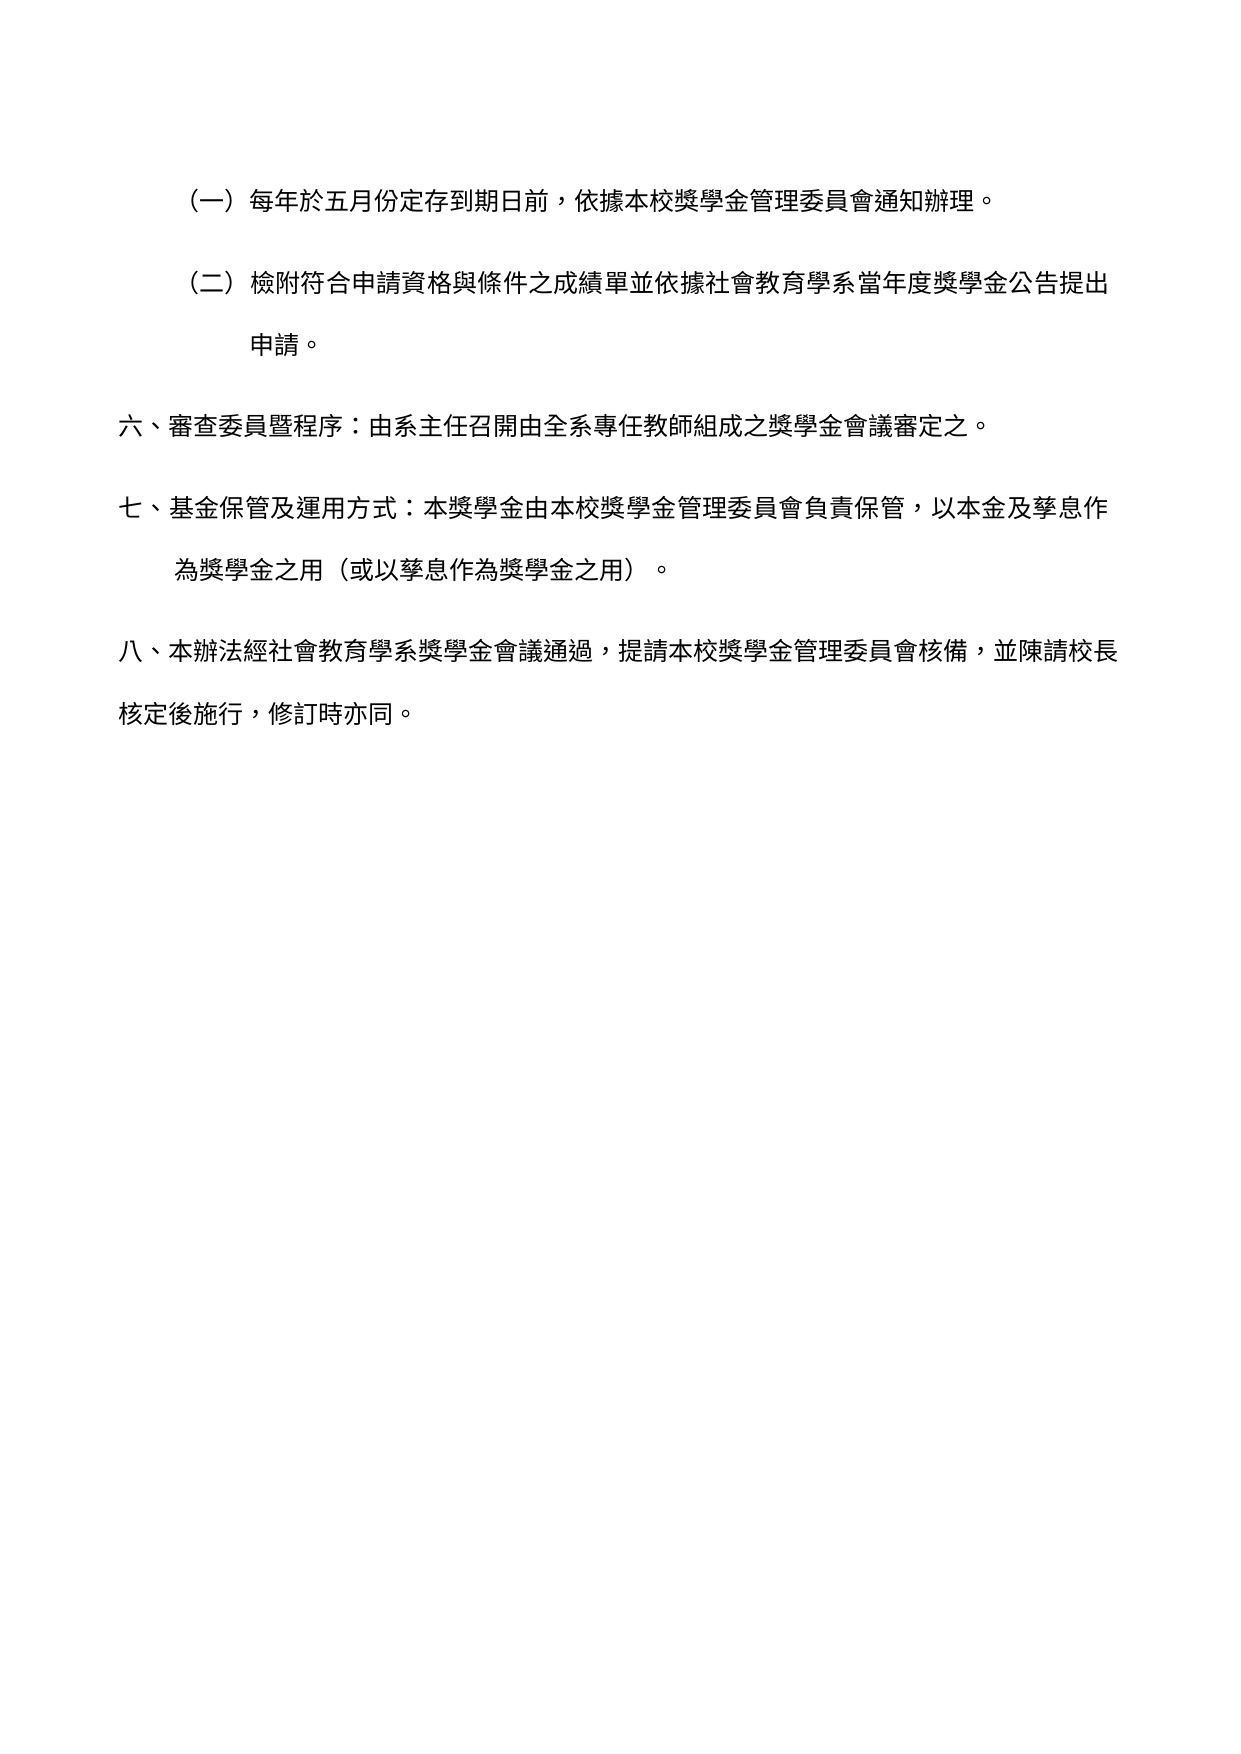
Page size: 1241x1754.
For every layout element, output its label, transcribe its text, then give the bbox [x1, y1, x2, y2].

text （二）檢附符合申請資格與條件之成績單並依據社會教育學系當年度獎學金公告提出申請。 [174, 239, 1112, 364]
text 八、本辦法經社會教育學系獎學金會議通過，提請本校獎學金管理委員會核備，並陳請校長核定後施行，修訂時亦同。 [118, 608, 1122, 733]
text （一）每年於五月份定存到期日前，依據本校獎學金管理委員會通知辦理。 [174, 158, 1112, 221]
text 七、基金保管及運用方式：本獎學金由本校獎學金管理委員會負責保管，以本金及孳息作為獎學金之用（或以孳息作為獎學金之用）。 [118, 464, 1112, 589]
text 六、審查委員暨程序：由系主任召開由全系專任教師組成之獎學金會議審定之。 [118, 383, 1112, 446]
